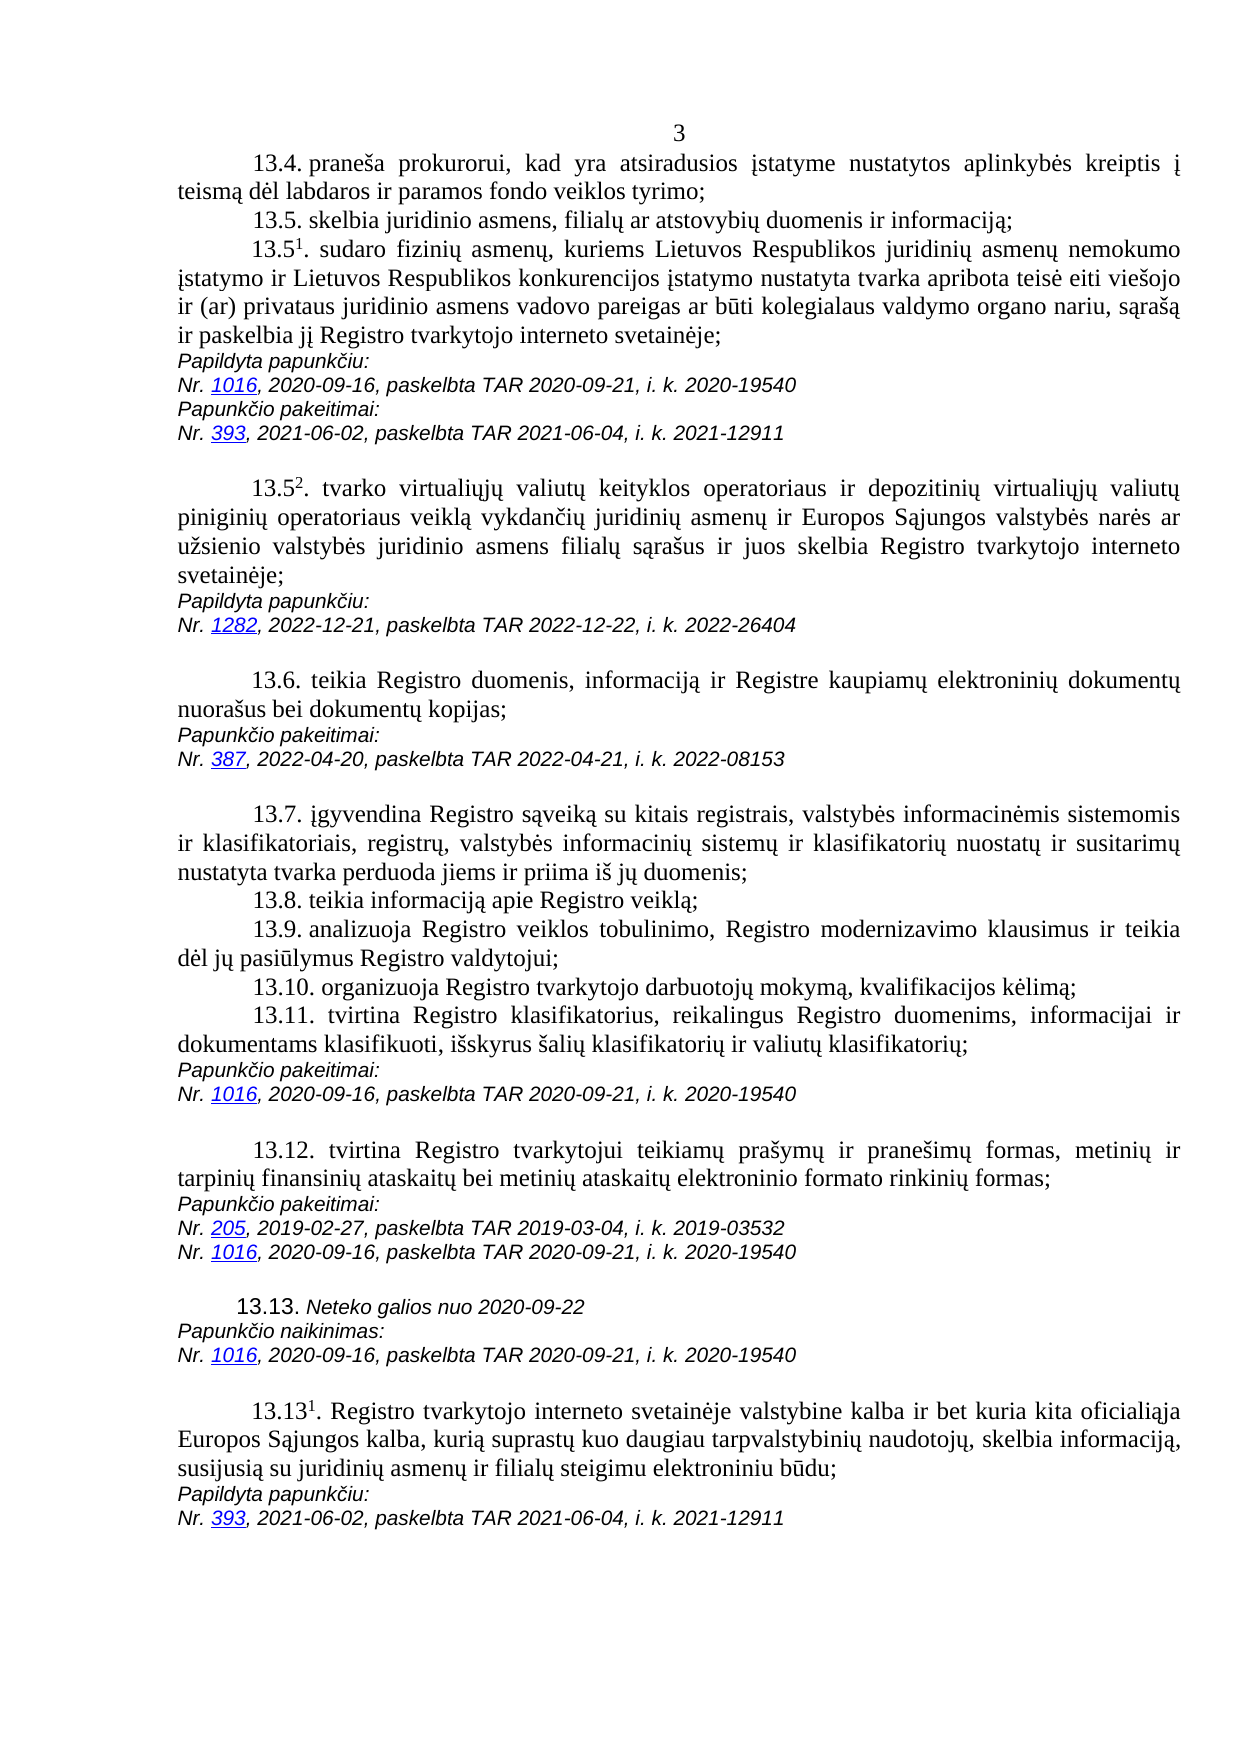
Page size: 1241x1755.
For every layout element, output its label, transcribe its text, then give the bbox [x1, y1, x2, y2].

text 13.9. analizuoja Registro veiklos tobulinimo, Registro modernizavimo klausimus ir teikia dėl jų pasiūlymus Registro valdytojui; [177, 914, 1181, 972]
text Nr. 1016, 2020-09-16, paskelbta TAR 2020-09-21, i. k. 2020-19540 [177, 1082, 1181, 1106]
text Nr. 205, 2019-02-27, paskelbta TAR 2019-03-04, i. k. 2019-03532 [177, 1216, 1181, 1240]
text Papunkčio pakeitimai: [177, 1058, 1181, 1082]
text Papunkčio pakeitimai: [177, 723, 1181, 747]
text Papunkčio pakeitimai: [177, 1192, 1181, 1216]
text 13.7. įgyvendina Registro sąveiką su kitais registrais, valstybės informacinėmis sistemomis ir klasifikatoriais, registrų, valstybės informacinių sistemų ir klasifikatorių nuostatų ir susitarimų nustatyta tvarka perduoda jiems ir priima iš jų duomenis; [177, 799, 1181, 886]
text 13.10. organizuoja Registro tvarkytojo darbuotojų mokymą, kvalifikacijos kėlimą; [177, 972, 1181, 1001]
text 13.13. Neteko galios nuo 2020-09-22 [177, 1293, 1181, 1319]
text Nr. 393, 2021-06-02, paskelbta TAR 2021-06-04, i. k. 2021-12911 [177, 1506, 1181, 1530]
text 13.12. tvirtina Registro tvarkytojui teikiamų prašymų ir pranešimų formas, metinių ir tarpinių finansinių ataskaitų bei metinių ataskaitų elektroninio formato rinkinių formas; [177, 1135, 1181, 1192]
text Nr. 1282, 2022-12-21, paskelbta TAR 2022-12-22, i. k. 2022-26404 [177, 612, 1181, 636]
text Papildyta papunkčiu: [177, 1482, 1181, 1506]
text Papildyta papunkčiu: [177, 349, 1181, 373]
text 13.131. Registro tvarkytojo interneto svetainėje valstybine kalba ir bet kuria kita oficialiąja Europos Sąjungos kalba, kurią suprastų kuo daugiau tarpvalstybinių naudotojų, skelbia informaciją, susijusią su juridinių asmenų ir filialų steigimu elektroniniu būdu; [177, 1396, 1181, 1482]
text 13.4. praneša prokurorui, kad yra atsiradusios įstatyme nustatytos aplinkybės kreiptis į teismą dėl labdaros ir paramos fondo veiklos tyrimo; [177, 148, 1181, 205]
text Papunkčio pakeitimai: [177, 397, 1181, 421]
text Nr. 1016, 2020-09-16, paskelbta TAR 2020-09-21, i. k. 2020-19540 [177, 1343, 1181, 1367]
text 13.6. teikia Registro duomenis, informaciją ir Registre kaupiamų elektroninių dokumentų nuorašus bei dokumentų kopijas; [177, 665, 1181, 723]
text Nr. 1016, 2020-09-16, paskelbta TAR 2020-09-21, i. k. 2020-19540 [177, 1240, 1181, 1264]
text 13.52. tvarko virtualiųjų valiutų keityklos operatoriaus ir depozitinių virtualiųjų valiutų piniginių operatoriaus veiklą vykdančių juridinių asmenų ir Europos Sąjungos valstybės narės ar užsienio valstybės juridinio asmens filialų sąrašus ir juos skelbia Registro tvarkytojo interneto svetainėje; [177, 473, 1181, 588]
text 13.51. sudaro fizinių asmenų, kuriems Lietuvos Respublikos juridinių asmenų nemokumo įstatymo ir Lietuvos Respublikos konkurencijos įstatymo nustatyta tvarka apribota teisė eiti viešojo ir (ar) privataus juridinio asmens vadovo pareigas ar būti kolegialaus valdymo organo nariu, sąrašą ir paskelbia jį Registro tvarkytojo interneto svetainėje; [177, 234, 1181, 349]
text 13.5. skelbia juridinio asmens, filialų ar atstovybių duomenis ir informaciją; [177, 205, 1181, 234]
text Nr. 393, 2021-06-02, paskelbta TAR 2021-06-04, i. k. 2021-12911 [177, 421, 1181, 445]
text Nr. 387, 2022-04-20, paskelbta TAR 2022-04-21, i. k. 2022-08153 [177, 747, 1181, 771]
text Papildyta papunkčiu: [177, 588, 1181, 612]
text 13.8. teikia informaciją apie Registro veiklą; [177, 886, 1181, 914]
text Papunkčio naikinimas: [177, 1319, 1181, 1343]
text Nr. 1016, 2020-09-16, paskelbta TAR 2020-09-21, i. k. 2020-19540 [177, 373, 1181, 397]
text 13.11. tvirtina Registro klasifikatorius, reikalingus Registro duomenims, informacijai ir dokumentams klasifikuoti, išskyrus šalių klasifikatorių ir valiutų klasifikatorių; [177, 1001, 1181, 1058]
